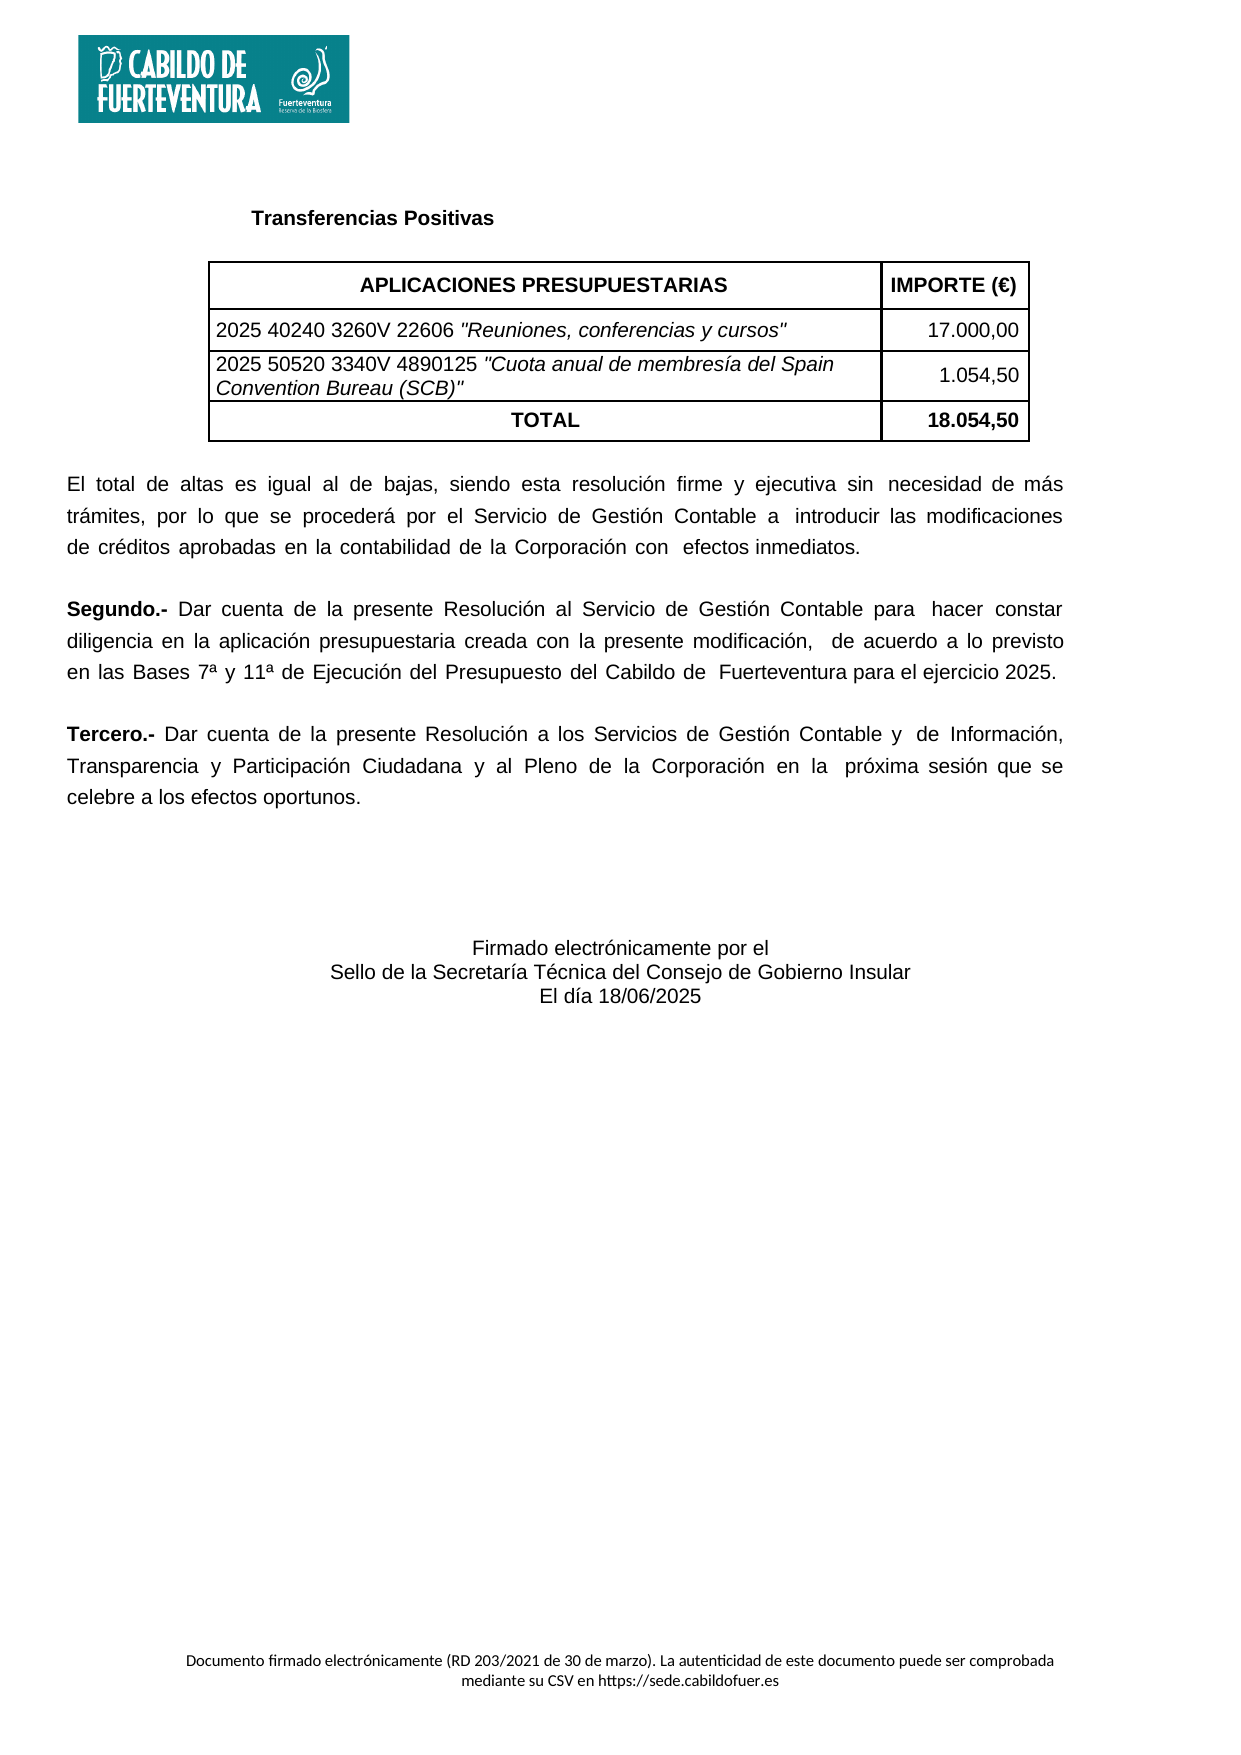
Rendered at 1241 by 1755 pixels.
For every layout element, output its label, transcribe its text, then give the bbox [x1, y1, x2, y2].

table_cell 17.000,00 [883, 310, 1028, 350]
table_cell TOTAL [210, 402, 880, 439]
text Transferencias Positivas [251, 206, 1076, 230]
text Sello de la Secretaría Técnica del Consejo de Gobierno Insular El día 18/06/2025 [329, 960, 912, 1008]
table_cell 1.054,50 [883, 352, 1028, 400]
table_header IMPORTE (€) [883, 263, 1028, 308]
text El total de altas es igual al de bajas, siendo esta resolución firme y ejecutiva sin necesidad de más trámites, por lo que se procederá por el Servicio de Gestión Contable a introducir las modificaciones de créditos aprobadas en la contabilidad de la Corporación con efectos inmediatos. [67, 472, 1064, 559]
table_cell 2025 50520 3340V 4890125 "Cuota anual de membresía del Spain Convention Bureau (SCB)" [210, 352, 880, 400]
text Firmado electrónicamente por el [471, 936, 769, 960]
table_cell 2025 40240 3260V 22606 "Reuniones, conferencias y cursos" [210, 310, 880, 350]
text Segundo.- Dar cuenta de la presente Resolución al Servicio de Gestión Contable para hacer constar diligencia en la aplicación presupuestaria creada con la presente modificación, de acuerdo a lo previsto en las Bases 7ª y 11ª de Ejecución del Presupuesto del Cabildo de Fuerteventura para el ejercicio 2025. [67, 597, 1064, 684]
table_header APLICACIONES PRESUPUESTARIAS [210, 263, 880, 308]
table_cell 18.054,50 [883, 402, 1028, 439]
text Tercero.- Dar cuenta de la presente Resolución a los Servicios de Gestión Contable y de Información, Transparencia y Participación Ciudadana y al Pleno de la Corporación en la próxima sesión que se celebre a los efectos oportunos. [67, 722, 1064, 809]
